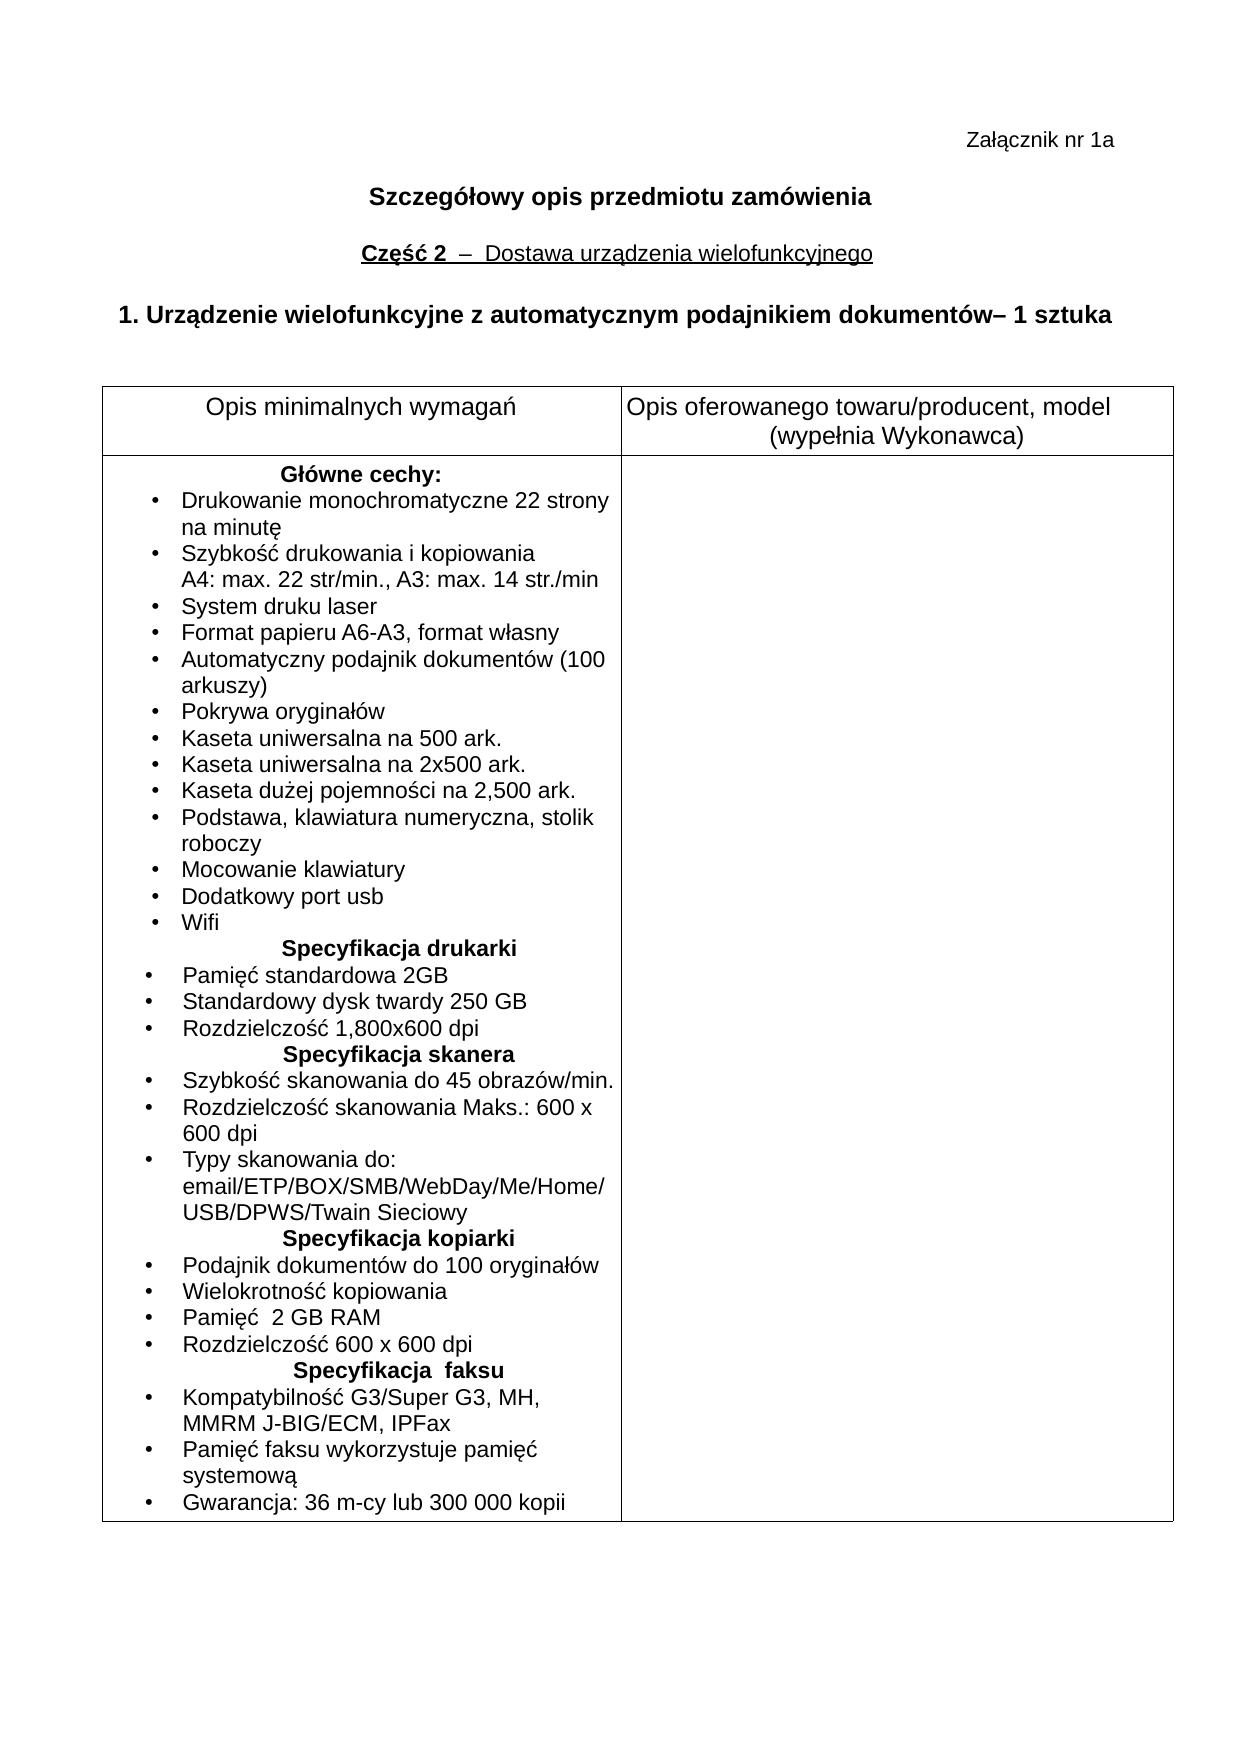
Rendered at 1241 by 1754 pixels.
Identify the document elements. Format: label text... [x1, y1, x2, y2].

table_header Opis oferowanego towaru/producent, model (wypełnia Wykonawca) [622, 387, 1173, 455]
table_header Opis minimalnych wymagań [103, 387, 621, 455]
text 1. Urządzenie wielofunkcyjne z automatycznym podajnikiem dokumentów– 1 sztuka [118, 300, 1122, 329]
table_cell Główne cechy: Drukowanie monochromatyczne 22 strony na minutę Szybkość drukowania i kopiowania A4: max. 22 str/min., A3: max. 14 str./min System druku laser Format papieru A6-A3, format własny Automatyczny podajnik dokumentów (100 arkuszy) Pokrywa oryginałów Kaseta uniwersalna na 500 ark. Kaseta uniwersalna na 2x500 ark. Kaseta dużej pojemności na 2,500 ark. Podstawa, klawiatura numeryczna, stolik roboczy Mocowanie klawiatury Dodatkowy port usb Wifi Specyfikacja drukarki Pamięć standardowa 2GB Standardowy dysk twardy 250 GB Rozdzielczość 1,800x600 dpi Specyfikacja skanera Szybkość skanowania do 45 obrazów/min. Rozdzielczość skanowania Maks.: 600 x 600 dpi Typy skanowania do: email/ETP/BOX/SMB/WebDay/Me/Home/USB/DPWS/Twain Sieciowy Specyfikacja kopiarki Podajnik dokumentów do 100 oryginałów Wielokrotność kopiowania Pamięć 2 GB RAM Rozdzielczość 600 x 600 dpi Specyfikacja faksu Kompatybilność G3/Super G3, MH, MMRM J-BIG/ECM, IPFax Pamięć faksu wykorzystuje pamięć systemową Gwarancja: 36 m-cy lub 300 000 kopii [103, 456, 621, 1521]
table_cell [622, 456, 1173, 1521]
text Załącznik nr 1a [118, 124, 1122, 153]
text Szczegółowy opis przedmiotu zamówienia [118, 182, 1122, 211]
text Część 2 – Dostawa urządzenia wielofunkcyjnego [118, 239, 1122, 266]
